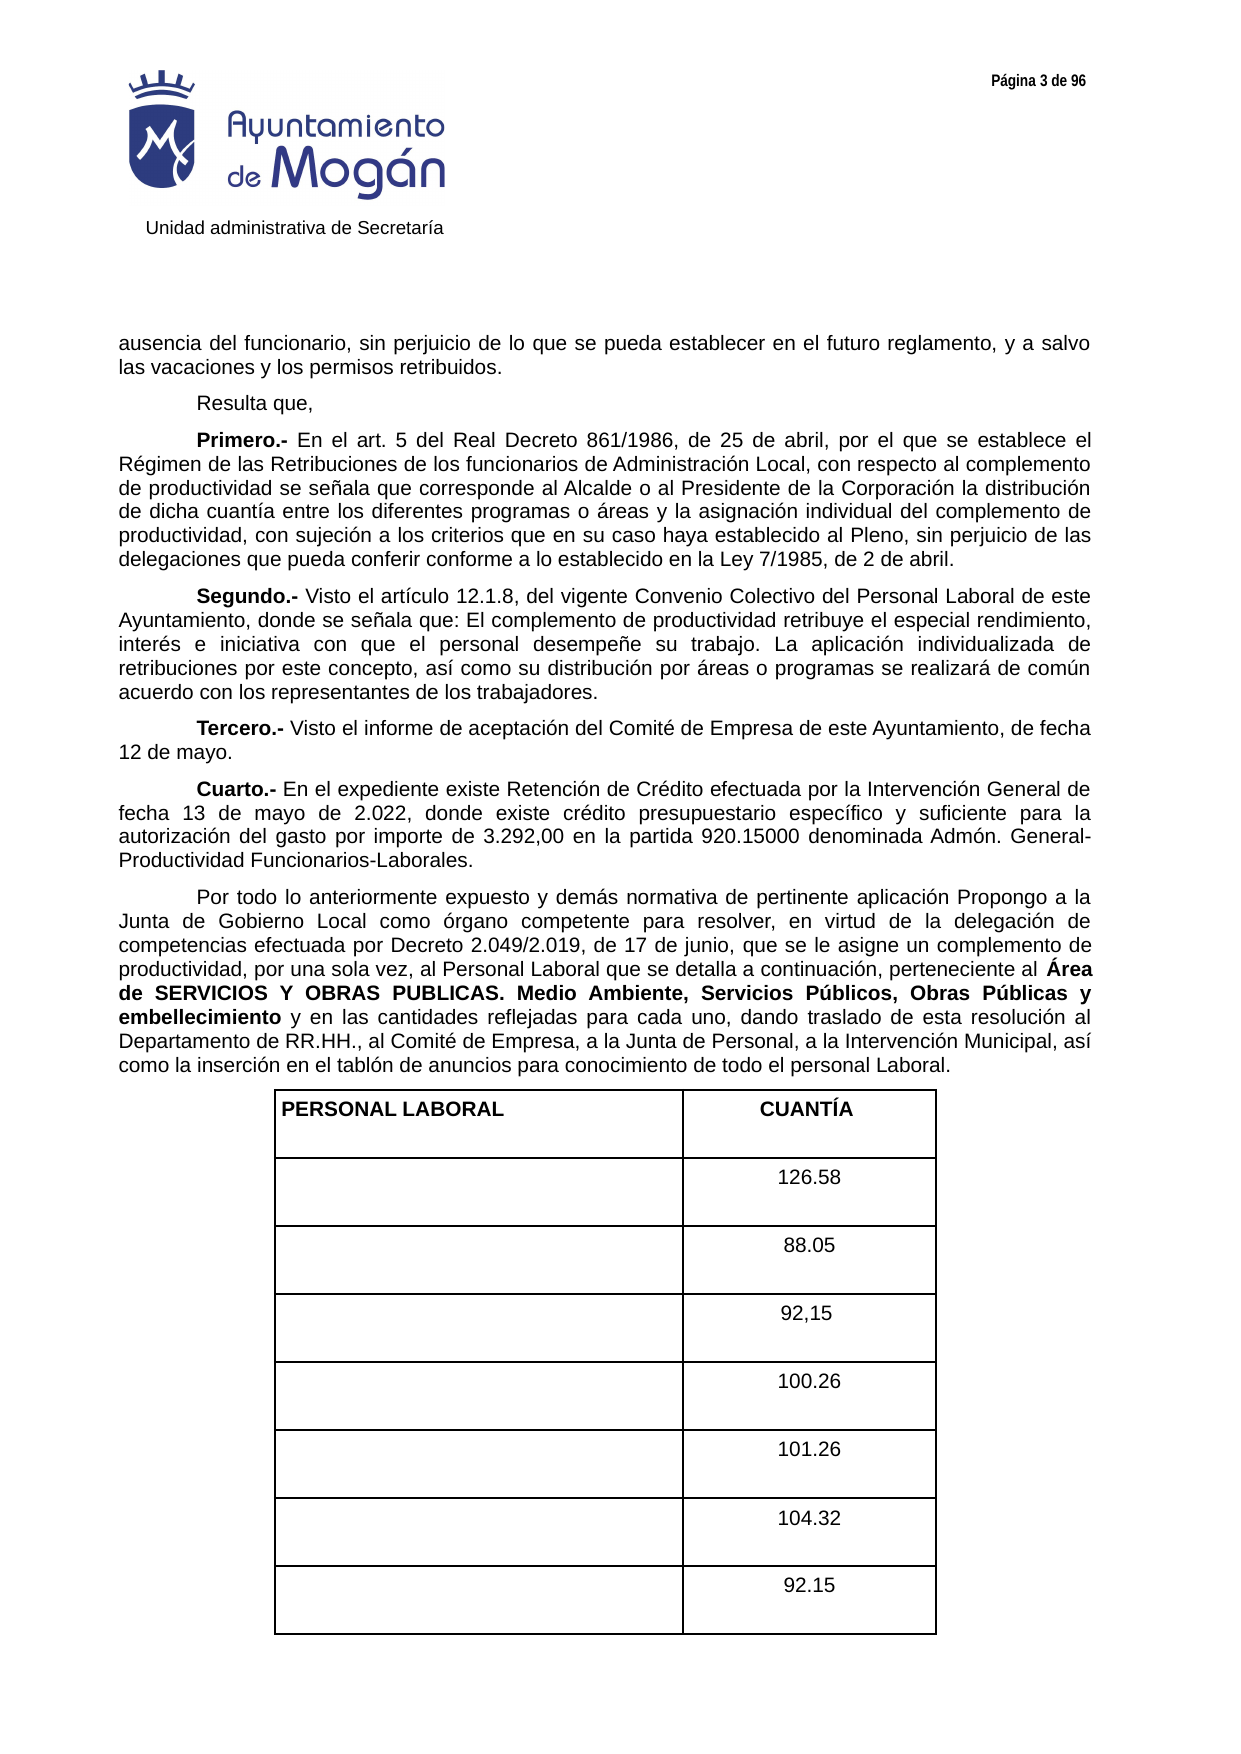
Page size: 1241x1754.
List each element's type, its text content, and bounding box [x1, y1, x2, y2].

text Primero.- En el art. 5 del Real Decreto 861/1986, de 25 de abril, por el que se establece el Régimen de las Retribuciones de los funcionarios de Administración Local, con respecto al complemento de productividad se señala que corresponde al Alcalde o al Presidente de la Corporación la distribución de dicha cuantía entre los diferentes programas o áreas y la asignación individual del complemento de productividad, con sujeción a los criterios que en su caso haya establecido al Pleno, sin perjuicio de las delegaciones que pueda conferir conforme a lo establecido en la Ley 7/1985, de 2 de abril. [118, 427, 1092, 571]
picture [128, 70, 445, 206]
table_cell [276, 1499, 682, 1565]
text Resulta que, [118, 391, 1092, 415]
text Tercero.- Visto el informe de aceptación del Comité de Empresa de este Ayuntamiento, de fecha 12 de mayo. [118, 716, 1092, 764]
table_cell 126,58 [684, 1159, 935, 1225]
table_header CUANTÍA [684, 1091, 935, 1157]
table_cell 100,26 [684, 1363, 935, 1429]
table_cell 101,26 [684, 1431, 935, 1497]
table_cell [276, 1431, 682, 1497]
table_cell 92,15 [684, 1567, 935, 1633]
table_header PERSONAL LABORAL [276, 1091, 682, 1157]
text Por todo lo anteriormente expuesto y demás normativa de pertinente aplicación Propongo a la Junta de Gobierno Local como órgano competente para resolver, en virtud de la delegación de competencias efectuada por Decreto 2.049/2.019, de 17 de junio, que se le asigne un complemento de productividad, por una sola vez, al Personal Laboral que se detalla a continuación, perteneciente al Área de SERVICIOS Y OBRAS PUBLICAS. Medio Ambiente, Servicios Públicos, Obras Públicas y embellecimiento y en las cantidades reflejadas para cada uno, dando traslado de esta resolución al Departamento de RR.HH., al Comité de Empresa, a la Junta de Personal, a la Intervención Municipal, así como la inserción en el tablón de anuncios para conocimiento de todo el personal Laboral. [118, 885, 1092, 1076]
table_cell [276, 1295, 682, 1361]
text ausencia del funcionario, sin perjuicio de lo que se pueda establecer en el futuro reglamento, y a salvo las vacaciones y los permisos retribuidos. [118, 331, 1092, 378]
text Segundo.- Visto el artículo 12.1.8, del vigente Convenio Colectivo del Personal Laboral de este Ayuntamiento, donde se señala que: El complemento de productividad retribuye el especial rendimiento, interés e iniciativa con que el personal desempeñe su trabajo. La aplicación individualizada de retribuciones por este concepto, así como su distribución por áreas o programas se realizará de común acuerdo con los representantes de los trabajadores. [118, 584, 1092, 703]
table_cell 88,05 [684, 1227, 935, 1293]
table_cell [276, 1159, 682, 1225]
table_cell [276, 1567, 682, 1633]
table_cell 92,15 [684, 1295, 935, 1361]
table_cell 104,32 [684, 1499, 935, 1565]
text Cuarto.- En el expediente existe Retención de Crédito efectuada por la Intervención General de fecha 13 de mayo de 2.022, donde existe crédito presupuestario específico y suficiente para la autorización del gasto por importe de 3.292,00 en la partida 920.15000 denominada Admón. General-Productividad Funcionarios-Laborales. [118, 776, 1092, 872]
table_cell [276, 1227, 682, 1293]
table_cell [276, 1363, 682, 1429]
